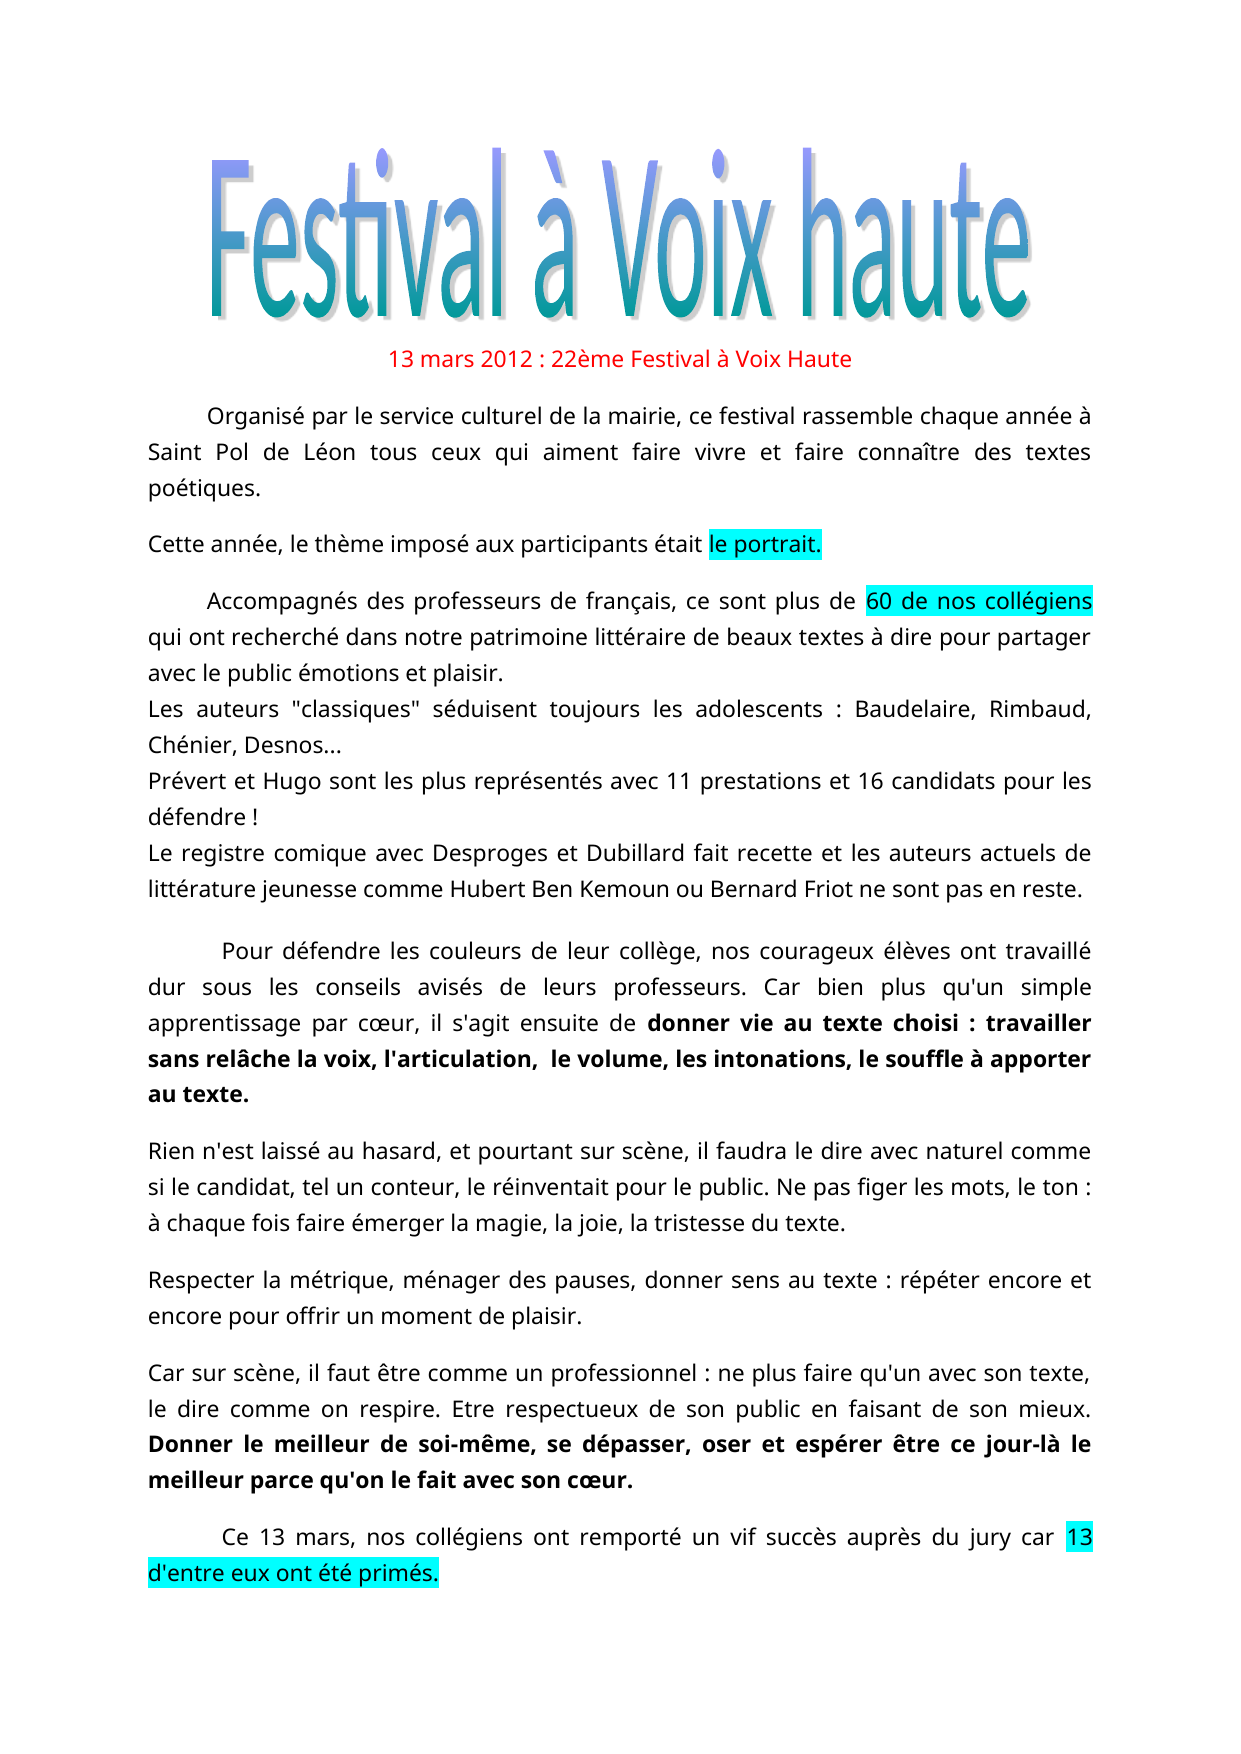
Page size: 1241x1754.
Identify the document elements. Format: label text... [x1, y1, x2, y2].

text Prévert et Hugo sont les plus représentés avec 11 prestations et 16 candidats pour les défendre ! [148, 765, 1093, 832]
text Ce 13 mars, nos collégiens ont remporté un vif succès auprès du jury car 13 d'entre eux ont été primés. [148, 1521, 1093, 1588]
text Organisé par le service culturel de la mairie, ce festival rassemble chaque année à Saint Pol de Léon tous ceux qui aiment faire vivre et faire connaître des textes poétiques. [148, 400, 1093, 503]
text 13 mars 2012 : 22ème Festival à Voix Haute [148, 343, 1093, 374]
text Le registre comique avec Desproges et Dubillard fait recette et les auteurs actuels de littérature jeunesse comme Hubert Ben Kemoun ou Bernard Friot ne sont pas en reste. [148, 837, 1093, 904]
text Accompagnés des professeurs de français, ce sont plus de 60 de nos collégiens qui ont recherché dans notre patrimoine littéraire de beaux textes à dire pour partager avec le public émotions et plaisir. [148, 585, 1093, 688]
text Les auteurs "classiques" séduisent toujours les adolescents : Baudelaire, Rimbaud, Chénier, Desnos... [148, 693, 1093, 760]
text Cette année, le thème imposé aux participants était le portrait. [148, 528, 1093, 560]
text Rien n'est laissé au hasard, et pourtant sur scène, il faudra le dire avec naturel comme si le candidat, tel un conteur, le réinventait pour le public. Ne pas figer les mots, le ton : à chaque fois faire émerger la magie, la joie, la tristesse du texte. [148, 1135, 1093, 1238]
text Car sur scène, il faut être comme un professionnel : ne plus faire qu'un avec son texte, le dire comme on respire. Etre respectueux de son public en faisant de son mieux. Donner le meilleur de soi-même, se dépasser, oser et espérer être ce jour-là le meilleur parce qu'on le fait avec son cœur. [148, 1357, 1093, 1496]
text Respecter la métrique, ménager des pauses, donner sens au texte : répéter encore et encore pour offrir un moment de plaisir. [148, 1264, 1093, 1331]
text Pour défendre les couleurs de leur collège, nos courageux élèves ont travaillé dur sous les conseils avisés de leurs professeurs. Car bien plus qu'un simple apprentissage par cœur, il s'agit ensuite de donner vie au texte choisi : travailler sans relâche la voix, l'articulation, le volume, les intonations, le souffle à apporter au texte. [148, 935, 1093, 1110]
